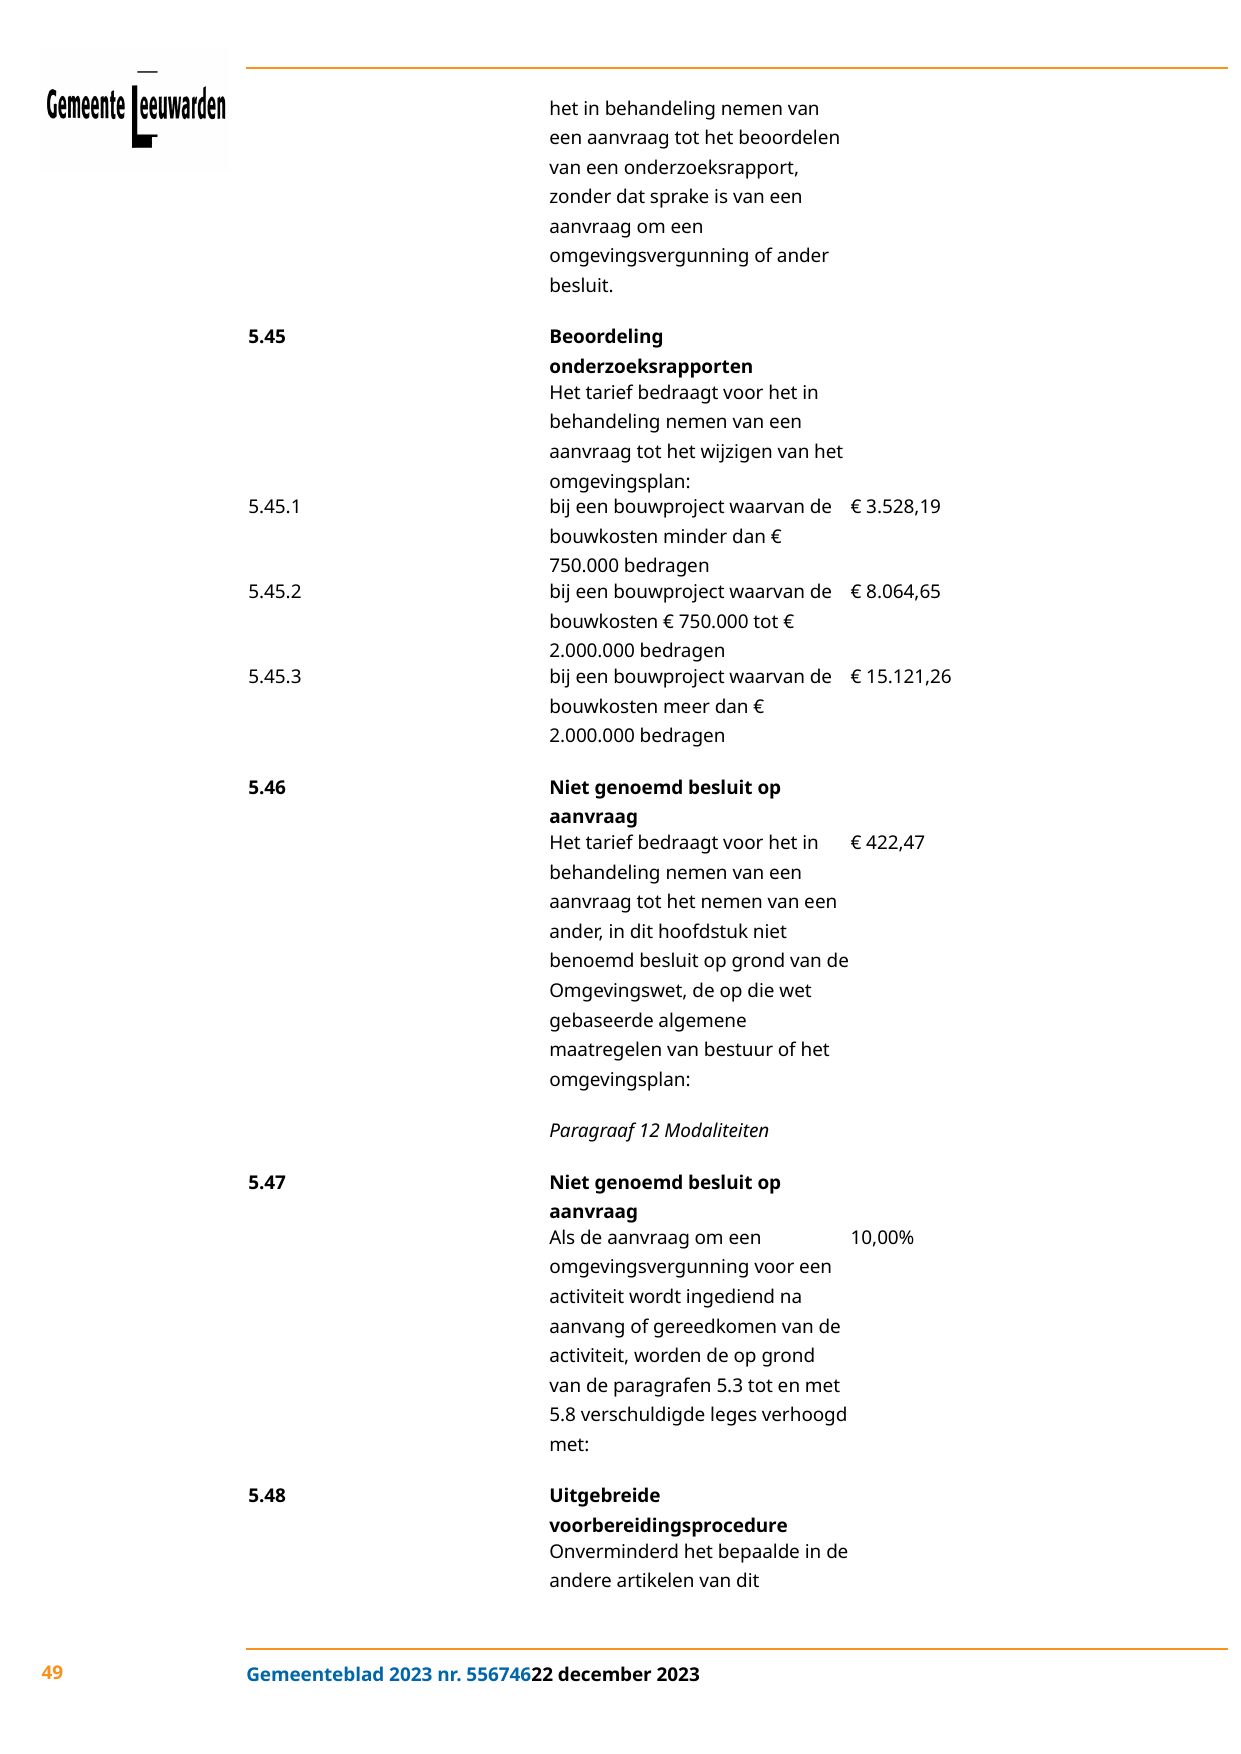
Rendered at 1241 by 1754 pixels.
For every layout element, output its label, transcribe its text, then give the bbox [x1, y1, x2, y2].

table_cell 5.46 [248, 774, 549, 829]
table_cell [549, 1457, 850, 1483]
table_cell [850, 324, 1152, 379]
table_cell [850, 1092, 1152, 1117]
table_cell [549, 1143, 850, 1169]
table_cell [850, 1483, 1152, 1538]
table_cell Uitgebreide voorbereidingsprocedure [549, 1483, 850, 1538]
table_cell 5.45.2 [248, 579, 549, 663]
table_cell [549, 748, 850, 774]
table_cell Het tarief bedraagt voor het in behandeling nemen van een aanvraag tot het wijzigen van het omgevingsplan: [549, 379, 850, 493]
table_cell Niet genoemd besluit op aanvraag [549, 1169, 850, 1224]
table_cell 5.48 [248, 1483, 549, 1538]
table_cell het in behandeling nemen van een aanvraag tot het beoordelen van een onderzoeksrapport, zonder dat sprake is van een aanvraag om een omgevingsvergunning of ander besluit. [549, 95, 850, 298]
table_cell [850, 1457, 1152, 1483]
table_cell [549, 298, 850, 324]
table_cell [850, 1118, 1152, 1143]
table_cell bij een bouwproject waarvan de bouwkosten € 750.000 tot € 2.000.000 bedragen [549, 579, 850, 663]
table_cell € 8.064,65 [850, 579, 1152, 663]
table_cell [850, 1169, 1152, 1224]
table_cell [850, 1538, 1152, 1593]
table_cell [850, 748, 1152, 774]
table_cell 5.45 [248, 324, 549, 379]
table_cell Paragraaf 12 Modaliteiten [549, 1118, 850, 1143]
table_cell [850, 774, 1152, 829]
table_cell € 422,47 [850, 829, 1152, 1092]
table_cell [248, 95, 549, 298]
table_cell [248, 1143, 549, 1169]
table_cell [850, 1143, 1152, 1169]
table_cell [248, 1538, 549, 1593]
table_cell 10,00% [850, 1224, 1152, 1457]
table_cell bij een bouwproject waarvan de bouwkosten meer dan € 2.000.000 bedragen [549, 663, 850, 748]
table_cell [248, 1457, 549, 1483]
picture [41, 47, 231, 172]
table_cell bij een bouwproject waarvan de bouwkosten minder dan € 750.000 bedragen [549, 494, 850, 578]
table_cell [248, 748, 549, 774]
table_cell [248, 1118, 549, 1143]
table_cell € 15.121,26 [850, 663, 1152, 748]
table_cell 5.45.1 [248, 494, 549, 578]
table_cell [248, 379, 549, 493]
table_cell Als de aanvraag om een omgevingsvergunning voor een activiteit wordt ingediend na aanvang of gereedkomen van de activiteit, worden de op grond van de paragrafen 5.3 tot en met 5.8 verschuldigde leges verhoogd met: [549, 1224, 850, 1457]
table_cell [850, 95, 1152, 298]
table_cell [549, 1092, 850, 1117]
table_cell [248, 298, 549, 324]
table_cell [248, 1092, 549, 1117]
table_cell Beoordeling onderzoeksrapporten [549, 324, 850, 379]
table_cell [850, 298, 1152, 324]
table_cell Niet genoemd besluit op aanvraag [549, 774, 850, 829]
table_cell 5.47 [248, 1169, 549, 1224]
table_cell 5.45.3 [248, 663, 549, 748]
table_cell € 3.528,19 [850, 494, 1152, 578]
table_cell [248, 1224, 549, 1457]
table_cell [248, 829, 549, 1092]
table_cell Het tarief bedraagt voor het in behandeling nemen van een aanvraag tot het nemen van een ander, in dit hoofdstuk niet benoemd besluit op grond van de Omgevingswet, de op die wet gebaseerde algemene maatregelen van bestuur of het omgevingsplan: [549, 829, 850, 1092]
table_cell Onverminderd het bepaalde in de andere artikelen van dit [549, 1538, 850, 1593]
table_cell [850, 379, 1152, 493]
